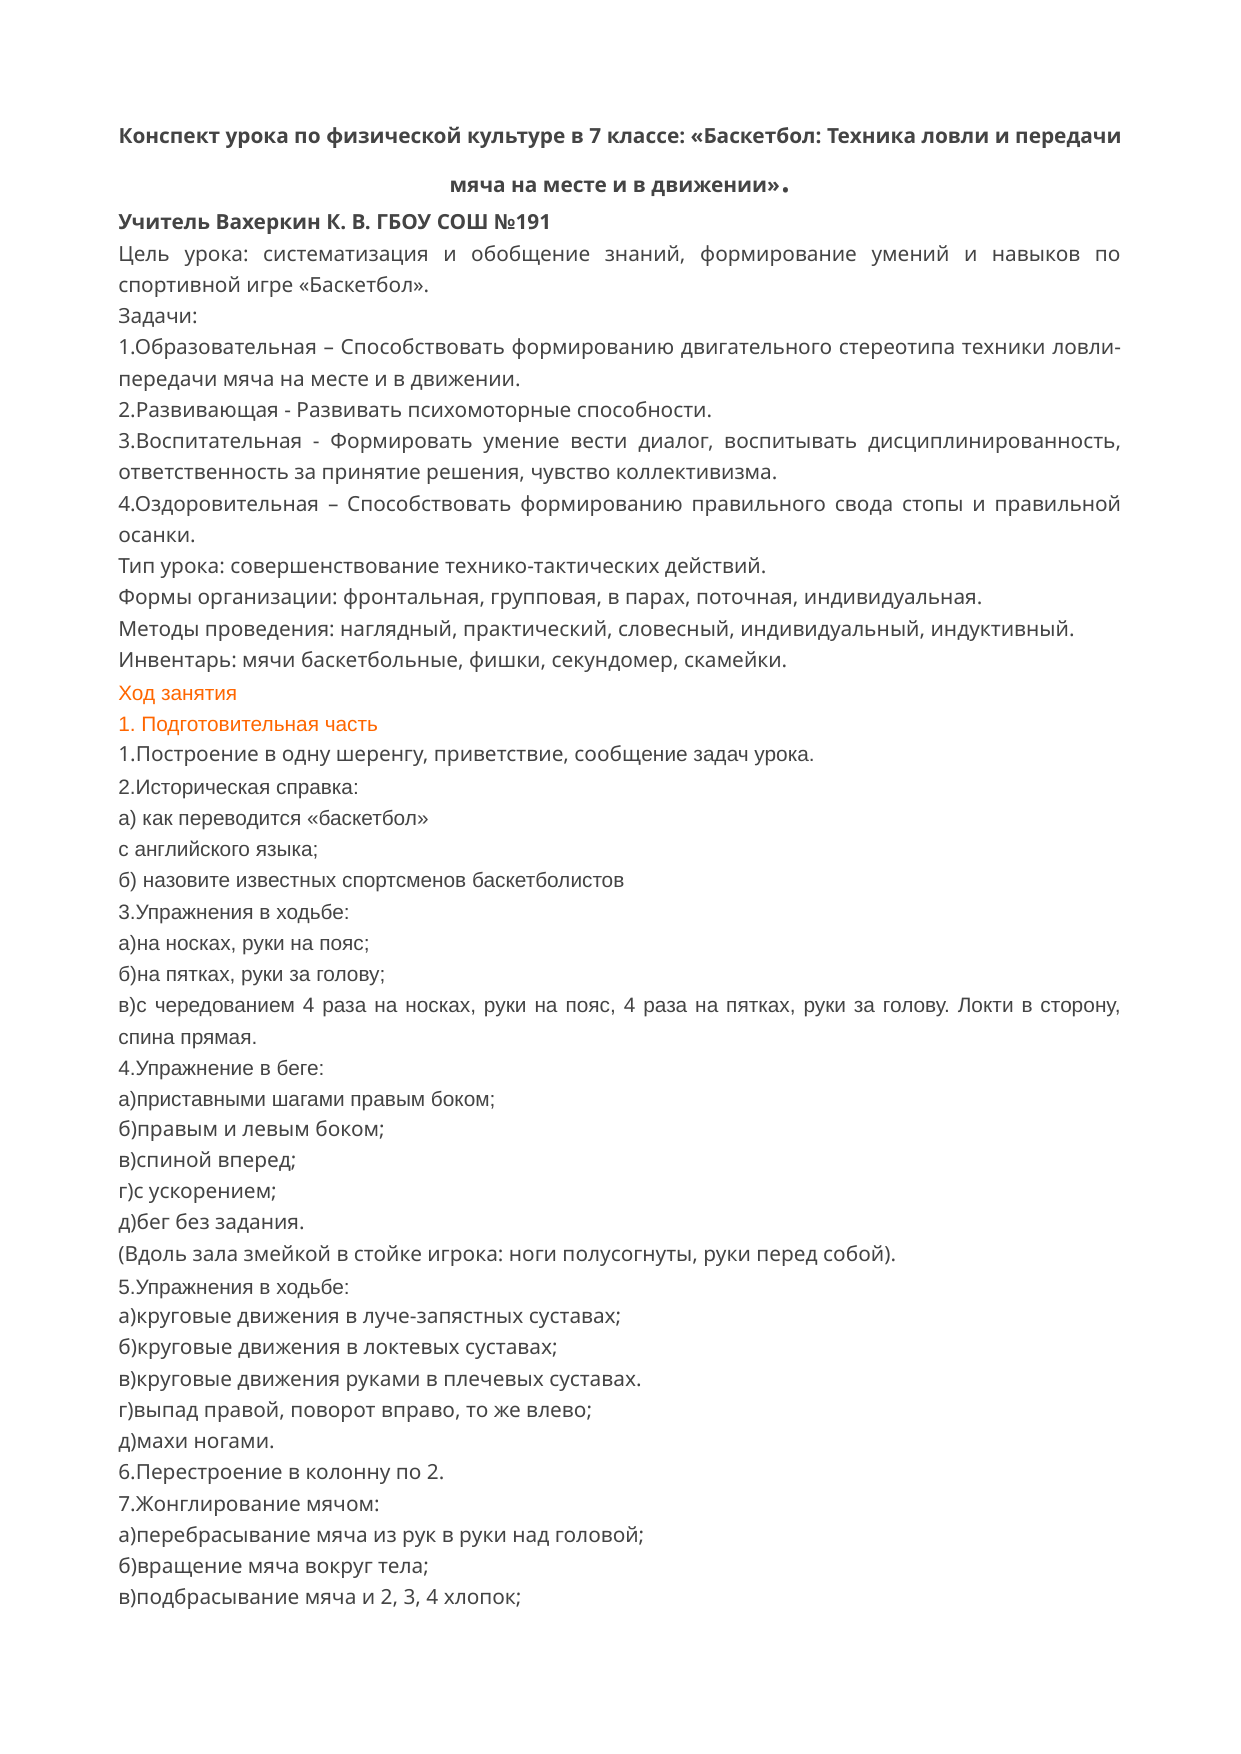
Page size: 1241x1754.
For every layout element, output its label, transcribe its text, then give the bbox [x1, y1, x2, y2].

subtitle Конспект урока по физической культуре в 7 классе: «Баскетбол: Техника ловли и передачи мяча на месте и в движении». [118, 118, 1122, 205]
text Учитель Вахеркин К. В. ГБОУ СОШ №191 [118, 205, 1122, 236]
text 1.Образовательная – Способствовать формированию двигательного стереотипа техники ловли-передачи мяча на месте и в движении. [118, 330, 1122, 392]
text Цель урока: систематизация и обобщение знаний, формирование умений и навыков по спортивной игре «Баскетбол». [118, 236, 1122, 298]
text в)круговые движения руками в плечевых суставах. [118, 1361, 1122, 1392]
text в)спиной вперед; [118, 1142, 1122, 1173]
text 2.Развивающая - Развивать психомоторные способности. [118, 392, 1122, 423]
text 1.Построение в одну шеренгу, приветствие, сообщение задач урока. [118, 736, 1122, 767]
text б)правым и левым боком; [118, 1111, 1122, 1142]
text 7.Жонглирование мячом: [118, 1486, 1122, 1517]
text 3.Воспитательная - Формировать умение вести диалог, воспитывать дисциплинированность, ответственность за принятие решения, чувство коллективизма. [118, 423, 1122, 486]
text б)вращение мяча вокруг тела; [118, 1548, 1122, 1580]
text Формы организации: фронтальная, групповая, в парах, поточная, индивидуальная. [118, 580, 1122, 611]
text а)на носках, руки на пояс; [118, 923, 1122, 955]
text д)махи ногами. [118, 1423, 1122, 1455]
text б)круговые движения в локтевых суставах; [118, 1330, 1122, 1361]
text г)выпад правой, поворот вправо, то же влево; [118, 1392, 1122, 1423]
text а)перебрасывание мяча из рук в руки над головой; [118, 1517, 1122, 1548]
text а)приставными шагами правым боком; [118, 1080, 1122, 1111]
text а)круговые движения в луче-запястных суставах; [118, 1298, 1122, 1330]
text Тип урока: совершенствование технико-тактических действий. [118, 548, 1122, 580]
text 4.Оздоровительная – Способствовать формированию правильного свода стопы и правильной осанки. [118, 486, 1122, 548]
text 5.Упражнения в ходьбе: [118, 1267, 1122, 1298]
text Методы проведения: наглядный, практический, словесный, индивидуальный, индуктивный. [118, 611, 1122, 642]
text в)с чередованием 4 раза на носках, руки на пояс, 4 раза на пятках, руки за голову. Локти в сторону, спина прямая. [118, 986, 1122, 1048]
text в)подбрасывание мяча и 2, 3, 4 хлопок; [118, 1580, 1122, 1611]
text Инвентарь: мячи баскетбольные, фишки, секундомер, скамейки. [118, 642, 1122, 673]
text д)бег без задания. [118, 1205, 1122, 1236]
text б) назовите известных спортсменов баскетболистов [118, 861, 1122, 892]
text с английского языка; [118, 830, 1122, 861]
text (Вдоль зала змейкой в стойке игрока: ноги полусогнуты, руки перед собой). [118, 1236, 1122, 1267]
text Ход занятия [118, 673, 1122, 705]
text б)на пятках, руки за голову; [118, 955, 1122, 986]
text 6.Перестроение в колонну по 2. [118, 1455, 1122, 1486]
text а) как переводится «баскетбол» [118, 798, 1122, 830]
text 1. Подготовительная часть [118, 705, 1122, 736]
text 4.Упражнение в беге: [118, 1048, 1122, 1080]
text 3.Упражнения в ходьбе: [118, 892, 1122, 923]
text г)с ускорением; [118, 1173, 1122, 1205]
text Задачи: [118, 298, 1122, 330]
text 2.Историческая справка: [118, 767, 1122, 798]
